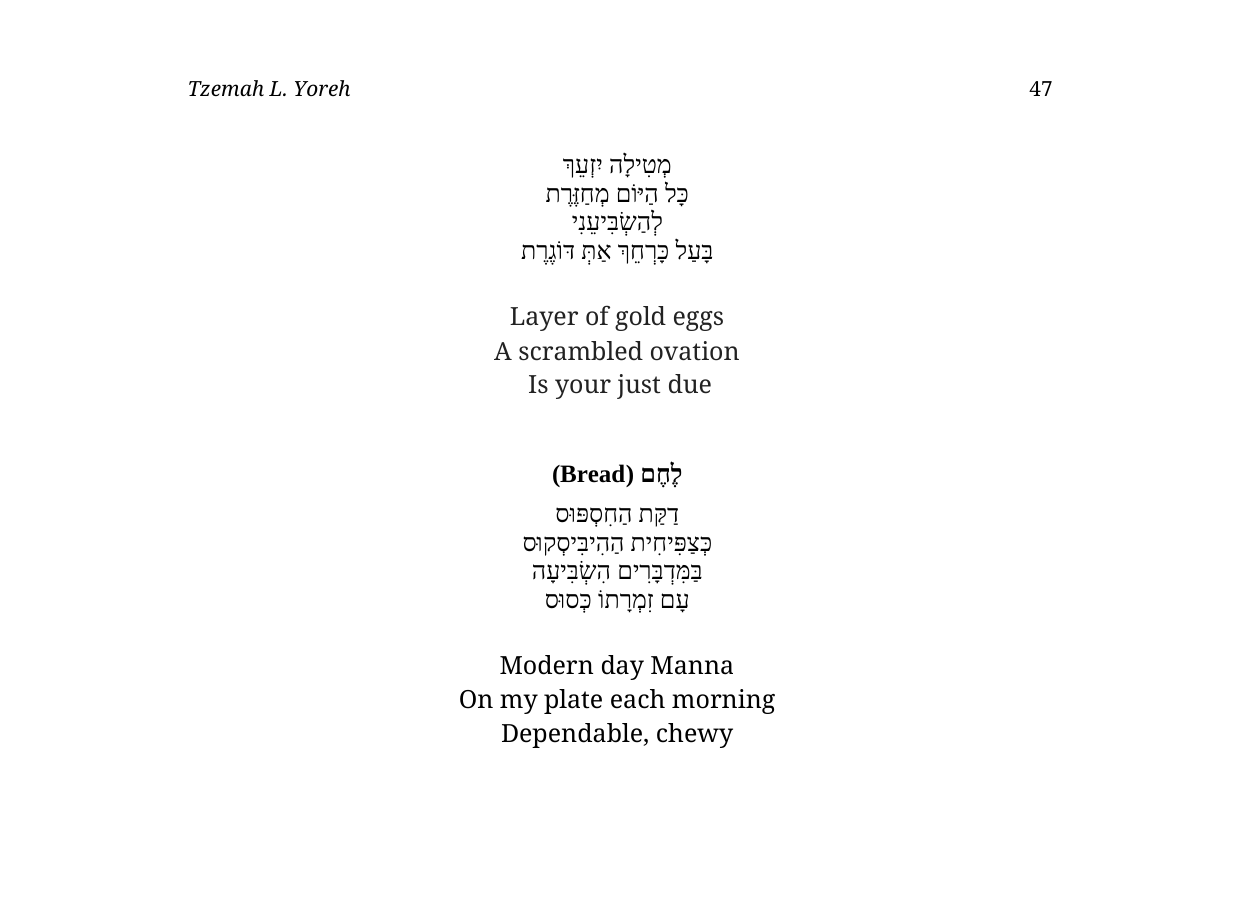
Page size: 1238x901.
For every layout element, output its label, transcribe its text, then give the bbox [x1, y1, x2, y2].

table_cell לְהַשְׂבִּיעֵנִי [176, 208, 1058, 236]
table_cell לֶחֶם (Bread) [176, 401, 1058, 499]
table_cell Layer of gold eggs [176, 299, 1058, 333]
table_cell בָּעַל כָּרְחֵךְ אַתְּ דּוֹגֶרֶת [176, 236, 1058, 265]
table_cell עָם זִמְרָתוֹ כְּסוּס [176, 585, 1058, 614]
table_cell Modern day Manna [176, 614, 1058, 682]
table_cell A scrambled ovation [176, 333, 1058, 367]
table_cell [176, 265, 1058, 299]
table_cell Is your just due [176, 367, 1058, 401]
table_cell מְטִילָה יִזְעֵךְ [176, 150, 1058, 179]
table_cell דַקַּת הַחִסְפּוּס [176, 499, 1058, 528]
table_cell Dependable, chewy [176, 716, 1058, 750]
table_cell On my plate each morning [176, 682, 1058, 716]
table_cell כָּל הַיּוֹם מְחַזֶּרֶת [176, 179, 1058, 207]
table_cell כְּצַפִּיחִית הַהִיבִּיסְקוּס [176, 528, 1058, 556]
table_cell בַּמִּדְבָּרִים הִשְׂבִּיעָה [176, 556, 1058, 585]
